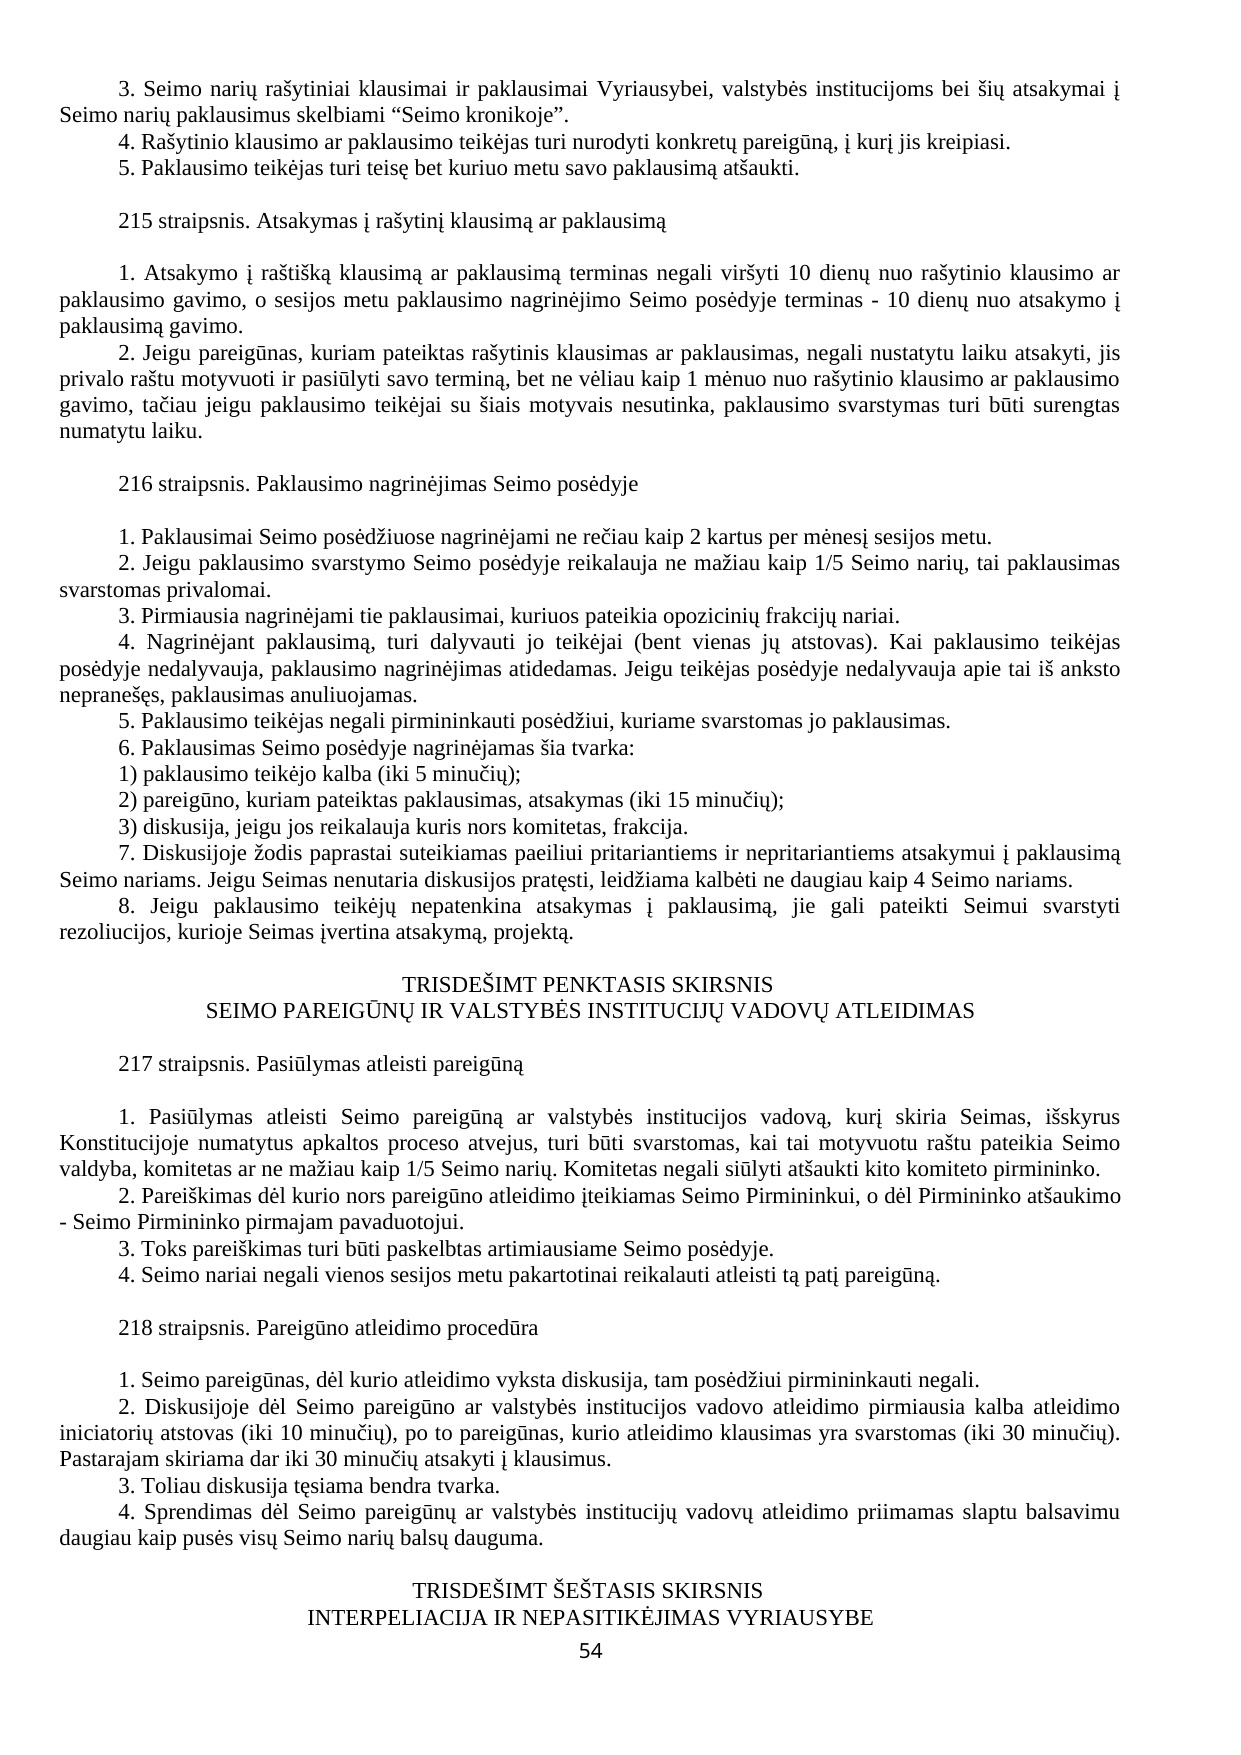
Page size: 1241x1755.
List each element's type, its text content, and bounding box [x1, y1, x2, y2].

text 1) paklausimo teikėjo kalba (iki 5 minučių); [59, 760, 1122, 787]
text 217 straipsnis. Pasiūlymas atleisti pareigūną [59, 1050, 1122, 1076]
text 2. Pareiškimas dėl kurio nors pareigūno atleidimo įteikiamas Seimo Pirmininkui, o dėl Pirmininko atšaukimo - Seimo Pirmininko pirmajam pavaduotojui. [59, 1182, 1122, 1234]
text 2) pareigūno, kuriam pateiktas paklausimas, atsakymas (iki 15 minučių); [59, 787, 1122, 813]
text INTERPELIACIJA IR NEPASITIKĖJIMAS VYRIAUSYBE [59, 1603, 1122, 1630]
text 216 straipsnis. Paklausimo nagrinėjimas Seimo posėdyje [59, 470, 1122, 497]
text 5. Paklausimo teikėjas turi teisę bet kuriuo metu savo paklausimą atšaukti. [59, 154, 1122, 180]
text 8. Jeigu paklausimo teikėjų nepatenkina atsakymas į paklausimą, jie gali pateikti Seimui svarstyti rezoliucijos, kurioje Seimas įvertina atsakymą, projektą. [59, 892, 1122, 945]
text 6. Paklausimas Seimo posėdyje nagrinėjamas šia tvarka: [59, 734, 1122, 760]
text 2. Jeigu pareigūnas, kuriam pateiktas rašytinis klausimas ar paklausimas, negali nustatytu laiku atsakyti, jis privalo raštu motyvuoti ir pasiūlyti savo terminą, bet ne vėliau kaip 1 mėnuo nuo rašytinio klausimo ar paklausimo gavimo, tačiau jeigu paklausimo teikėjai su šiais motyvais nesutinka, paklausimo svarstymas turi būti surengtas numatytu laiku. [59, 338, 1122, 444]
text TRISDEŠIMT ŠEŠTASIS SKIRSNIS [59, 1577, 1122, 1603]
text TRISDEŠIMT PENKTASIS SKIRSNIS [59, 971, 1122, 997]
text 4. Sprendimas dėl Seimo pareigūnų ar valstybės institucijų vadovų atleidimo priimamas slaptu balsavimu daugiau kaip pusės visų Seimo narių balsų dauguma. [59, 1498, 1122, 1551]
text 218 straipsnis. Pareigūno atleidimo procedūra [59, 1314, 1122, 1340]
text 2. Jeigu paklausimo svarstymo Seimo posėdyje reikalauja ne mažiau kaip 1/5 Seimo narių, tai paklausimas svarstomas privalomai. [59, 549, 1122, 602]
text 7. Diskusijoje žodis paprastai suteikiamas paeiliui pritariantiems ir nepritariantiems atsakymui į paklausimą Seimo nariams. Jeigu Seimas nenutaria diskusijos pratęsti, leidžiama kalbėti ne daugiau kaip 4 Seimo nariams. [59, 839, 1122, 892]
text 1. Pasiūlymas atleisti Seimo pareigūną ar valstybės institucijos vadovą, kurį skiria Seimas, išskyrus Konstitucijoje numatytus apkaltos proceso atvejus, turi būti svarstomas, kai tai motyvuotu raštu pateikia Seimo valdyba, komitetas ar ne mažiau kaip 1/5 Seimo narių. Komitetas negali siūlyti atšaukti kito komiteto pirmininko. [59, 1103, 1122, 1182]
text 5. Paklausimo teikėjas negali pirmininkauti posėdžiui, kuriame svarstomas jo paklausimas. [59, 707, 1122, 734]
text 3) diskusija, jeigu jos reikalauja kuris nors komitetas, frakcija. [59, 813, 1122, 839]
text 1. Paklausimai Seimo posėdžiuose nagrinėjami ne rečiau kaip 2 kartus per mėnesį sesijos metu. [59, 523, 1122, 549]
text 4. Nagrinėjant paklausimą, turi dalyvauti jo teikėjai (bent vienas jų atstovas). Kai paklausimo teikėjas posėdyje nedalyvauja, paklausimo nagrinėjimas atidedamas. Jeigu teikėjas posėdyje nedalyvauja apie tai iš anksto nepranešęs, paklausimas anuliuojamas. [59, 628, 1122, 707]
text 3. Seimo narių rašytiniai klausimai ir paklausimai Vyriausybei, valstybės institucijoms bei šių atsakymai į Seimo narių paklausimus skelbiami “Seimo kronikoje”. [59, 75, 1122, 128]
text 2. Diskusijoje dėl Seimo pareigūno ar valstybės institucijos vadovo atleidimo pirmiausia kalba atleidimo iniciatorių atstovas (iki 10 minučių), po to pareigūnas, kurio atleidimo klausimas yra svarstomas (iki 30 minučių). Pastarajam skiriama dar iki 30 minučių atsakyti į klausimus. [59, 1393, 1122, 1472]
text SEIMO PAREIGŪNŲ IR VALSTYBĖS INSTITUCIJŲ VADOVŲ ATLEIDIMAS [59, 997, 1122, 1024]
text 3. Toliau diskusija tęsiama bendra tvarka. [59, 1472, 1122, 1498]
text 3. Pirmiausia nagrinėjami tie paklausimai, kuriuos pateikia opozicinių frakcijų nariai. [59, 602, 1122, 628]
text 4. Rašytinio klausimo ar paklausimo teikėjas turi nurodyti konkretų pareigūną, į kurį jis kreipiasi. [59, 128, 1122, 154]
text 3. Toks pareiškimas turi būti paskelbtas artimiausiame Seimo posėdyje. [59, 1234, 1122, 1261]
text 215 straipsnis. Atsakymas į rašytinį klausimą ar paklausimą [59, 207, 1122, 233]
text 1. Seimo pareigūnas, dėl kurio atleidimo vyksta diskusija, tam posėdžiui pirmininkauti negali. [59, 1366, 1122, 1393]
text 1. Atsakymo į raštišką klausimą ar paklausimą terminas negali viršyti 10 dienų nuo rašytinio klausimo ar paklausimo gavimo, o sesijos metu paklausimo nagrinėjimo Seimo posėdyje terminas - 10 dienų nuo atsakymo į paklausimą gavimo. [59, 259, 1122, 338]
text 4. Seimo nariai negali vienos sesijos metu pakartotinai reikalauti atleisti tą patį pareigūną. [59, 1261, 1122, 1287]
